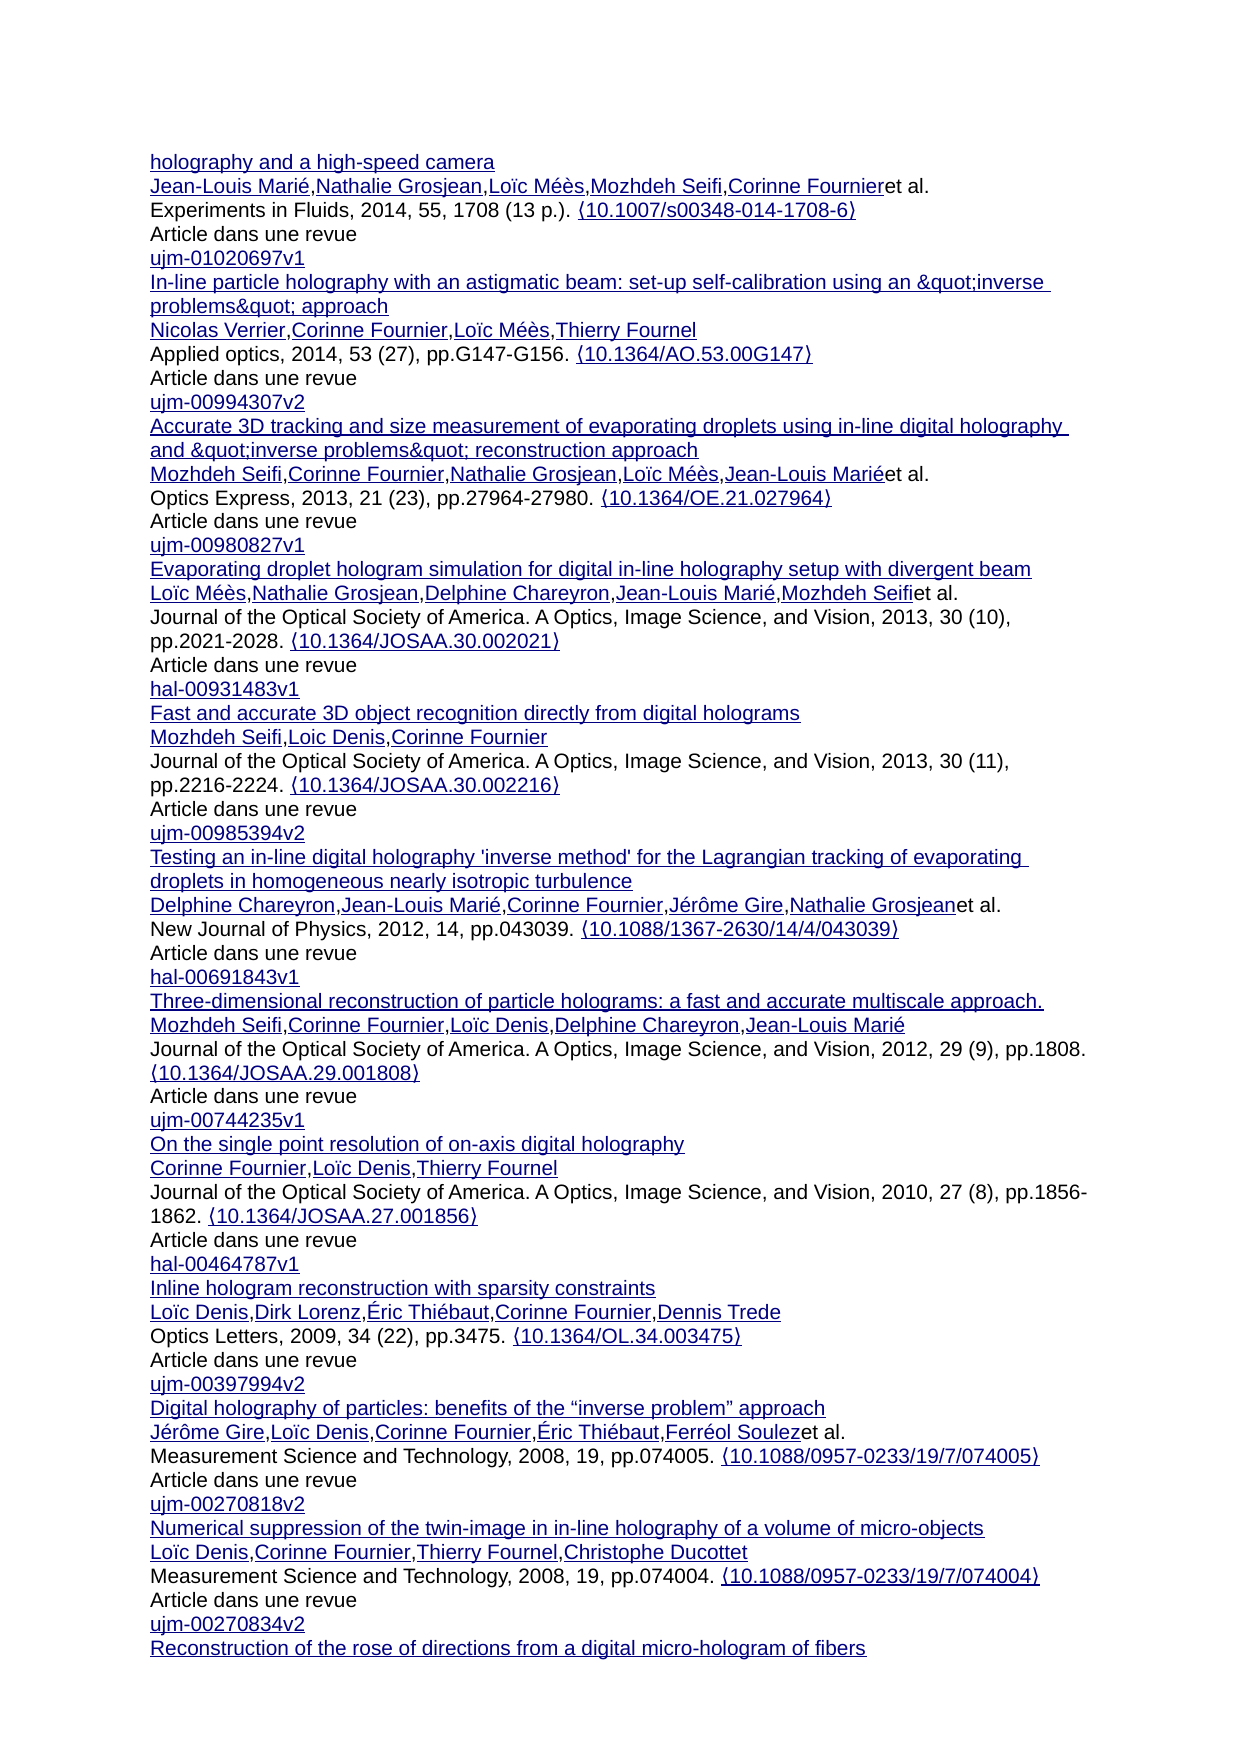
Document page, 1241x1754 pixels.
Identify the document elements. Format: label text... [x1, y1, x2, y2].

table_cell holography and a high-speed camera Jean-Louis Marié,Nathalie Grosjean,Loïc Méès,Mozhdeh Seifi,Corinne Fournieret al. Experiments in Fluids, 2014, 55, 1708 (13 p.). ⟨10.1007/s00348-014-1708-6⟩ Article dans une revue ujm-01020697v1 [150, 150, 1090, 270]
table_cell Numerical suppression of the twin-image in in-line holography of a volume of micro-objects Loïc Denis,Corinne Fournier,Thierry Fournel,Christophe Ducottet Measurement Science and Technology, 2008, 19, pp.074004. ⟨10.1088/0957-0233/19/7/074004⟩ Article dans une revue ujm-00270834v2 [150, 1516, 1090, 1635]
table_cell Three-dimensional reconstruction of particle holograms: a fast and accurate multiscale approach. Mozhdeh Seifi,Corinne Fournier,Loïc Denis,Delphine Chareyron,Jean-Louis Marié Journal of the Optical Society of America. A Optics, Image Science, and Vision, 2012, 29 (9), pp.1808. ⟨10.1364/JOSAA.29.001808⟩ Article dans une revue ujm-00744235v1 [150, 989, 1090, 1132]
table_cell Inline hologram reconstruction with sparsity constraints Loïc Denis,Dirk Lorenz,Éric Thiébaut,Corinne Fournier,Dennis Trede Optics Letters, 2009, 34 (22), pp.3475. ⟨10.1364/OL.34.003475⟩ Article dans une revue ujm-00397994v2 [150, 1276, 1090, 1396]
table_cell Accurate 3D tracking and size measurement of evaporating droplets using in-line digital holography and &quot;inverse problems&quot; reconstruction approach Mozhdeh Seifi,Corinne Fournier,Nathalie Grosjean,Loïc Méès,Jean-Louis Mariéet al. Optics Express, 2013, 21 (23), pp.27964-27980. ⟨10.1364/OE.21.027964⟩ Article dans une revue ujm-00980827v1 [150, 414, 1090, 557]
table_cell In-line particle holography with an astigmatic beam: set-up self-calibration using an &quot;inverse problems&quot; approach Nicolas Verrier,Corinne Fournier,Loïc Méès,Thierry Fournel Applied optics, 2014, 53 (27), pp.G147-G156. ⟨10.1364/AO.53.00G147⟩ Article dans une revue ujm-00994307v2 [150, 270, 1090, 413]
table_cell Testing an in-line digital holography 'inverse method' for the Lagrangian tracking of evaporating droplets in homogeneous nearly isotropic turbulence Delphine Chareyron,Jean-Louis Marié,Corinne Fournier,Jérôme Gire,Nathalie Grosjeanet al. New Journal of Physics, 2012, 14, pp.043039. ⟨10.1088/1367-2630/14/4/043039⟩ Article dans une revue hal-00691843v1 [150, 845, 1090, 988]
table_cell Reconstruction of the rose of directions from a digital micro-hologram of fibers [150, 1635, 1090, 1659]
table_cell Fast and accurate 3D object recognition directly from digital holograms Mozhdeh Seifi,Loic Denis,Corinne Fournier Journal of the Optical Society of America. A Optics, Image Science, and Vision, 2013, 30 (11), pp.2216-2224. ⟨10.1364/JOSAA.30.002216⟩ Article dans une revue ujm-00985394v2 [150, 701, 1090, 845]
table_cell On the single point resolution of on-axis digital holography Corinne Fournier,Loïc Denis,Thierry Fournel Journal of the Optical Society of America. A Optics, Image Science, and Vision, 2010, 27 (8), pp.1856-1862. ⟨10.1364/JOSAA.27.001856⟩ Article dans une revue hal-00464787v1 [150, 1132, 1090, 1276]
table_cell Evaporating droplet hologram simulation for digital in-line holography setup with divergent beam Loïc Méès,Nathalie Grosjean,Delphine Chareyron,Jean-Louis Marié,Mozhdeh Seifiet al. Journal of the Optical Society of America. A Optics, Image Science, and Vision, 2013, 30 (10), pp.2021-2028. ⟨10.1364/JOSAA.30.002021⟩ Article dans une revue hal-00931483v1 [150, 557, 1090, 701]
table_cell Digital holography of particles: benefits of the “inverse problem” approach Jérôme Gire,Loïc Denis,Corinne Fournier,Éric Thiébaut,Ferréol Soulezet al. Measurement Science and Technology, 2008, 19, pp.074005. ⟨10.1088/0957-0233/19/7/074005⟩ Article dans une revue ujm-00270818v2 [150, 1396, 1090, 1516]
